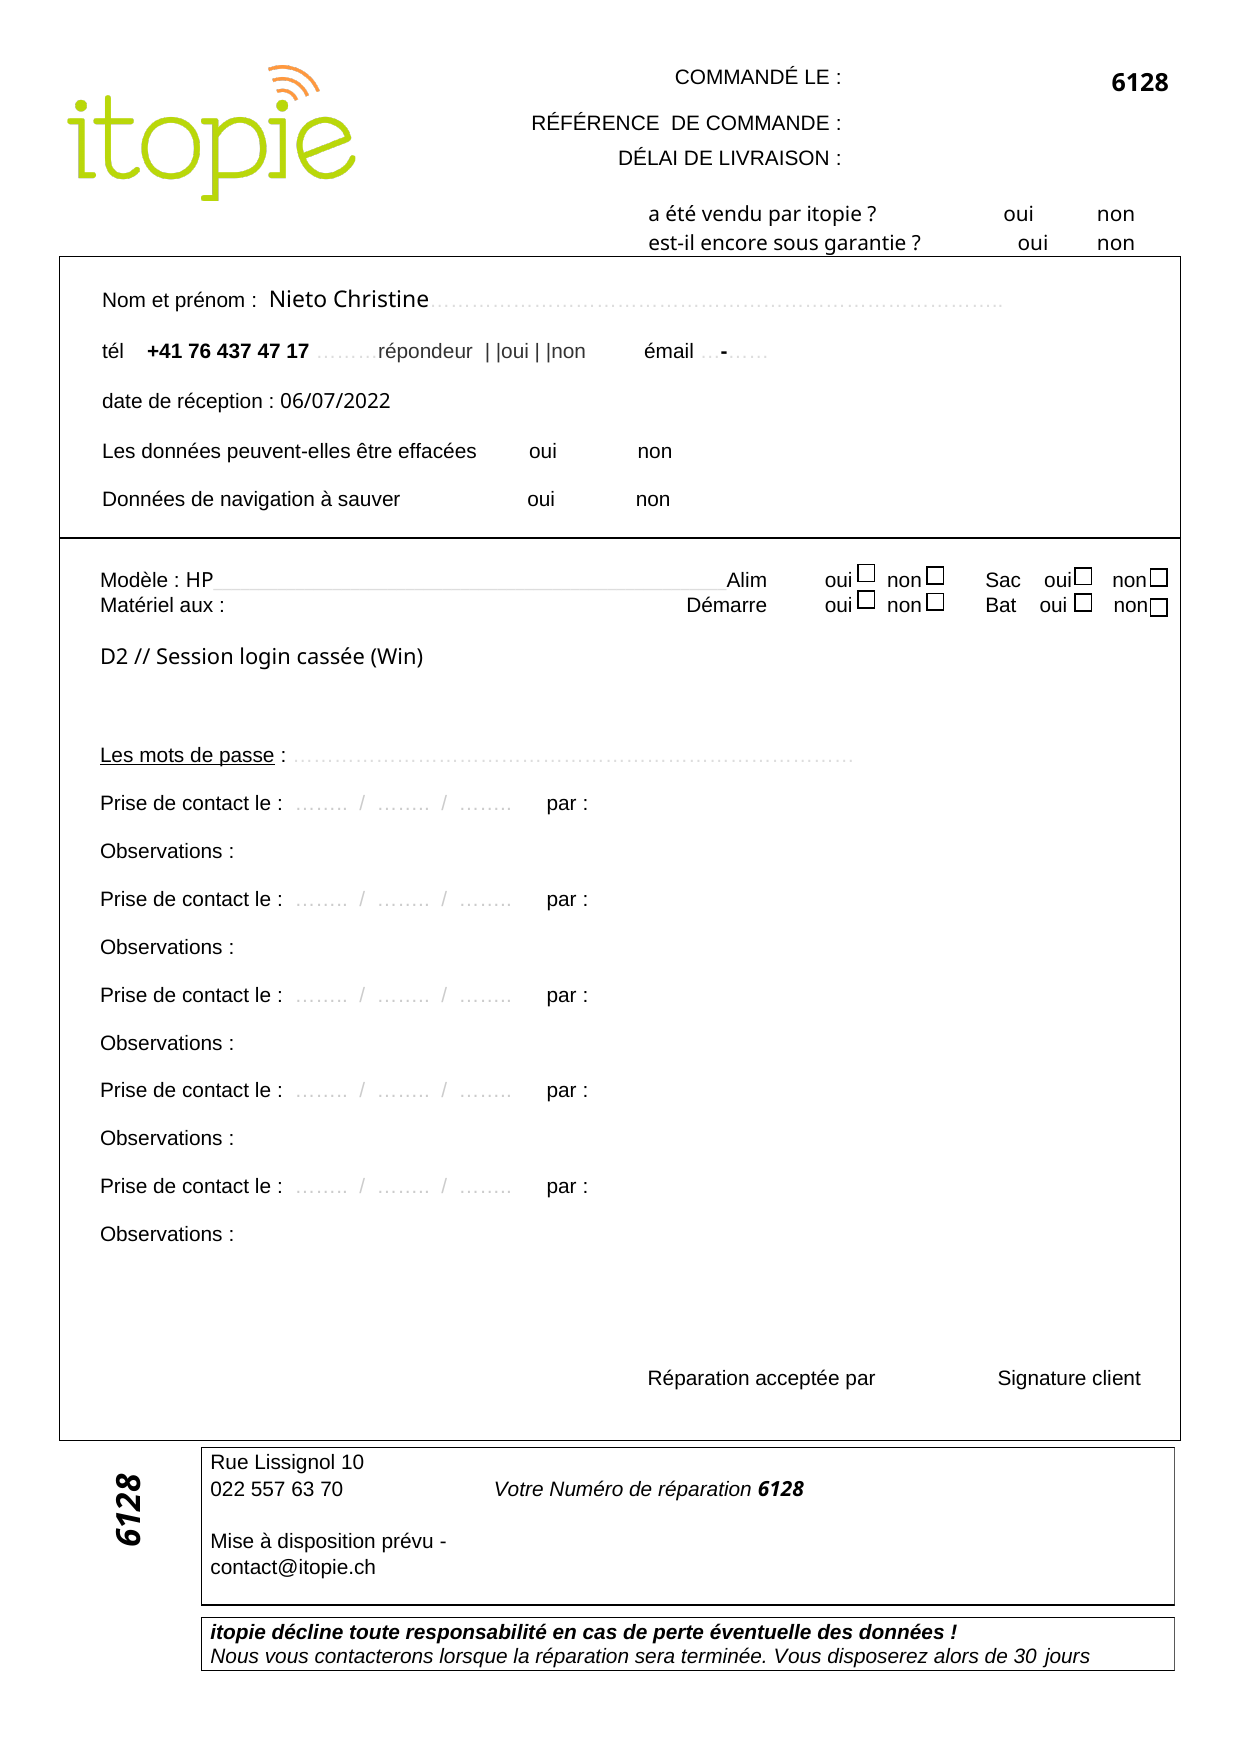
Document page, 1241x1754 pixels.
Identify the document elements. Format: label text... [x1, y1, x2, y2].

text Modèle : HP Alim oui non Sac oui non [60, 562, 856, 590]
text est-il encore sous garantie ? oui non [59, 228, 1181, 256]
table_cell [847, 105, 1180, 140]
table_cell itopie décline toute responsabilité en cas de perte éventuelle des données ! Nous vous contacterons lorsque la réparation sera terminée. Vous disposerez alors de 30 jours [195, 1611, 1180, 1677]
table_header COMMANDÉ LE : [490, 59, 847, 104]
text Matériel aux : Démarre oui non Bat oui non [60, 590, 1180, 617]
table_header Rue Lissignol 10 022 557 63 70 Votre Numéro de réparation 6128 Mise à disposition prévu - contact@itopie.ch [195, 1441, 1180, 1611]
text D2 // Session login cassée (Win) [60, 638, 1180, 671]
text Données de navigation à sauver oui non [60, 484, 1180, 511]
text Les données peuvent-elles être effacées oui non [60, 436, 1180, 463]
text Nom et prénom : Nieto Christine……………………………………………………………………….. [60, 280, 1180, 314]
text Modèle : HP Alim oui non Sac oui non [879, 562, 925, 590]
picture [67, 65, 356, 201]
text Observations : [60, 836, 1180, 863]
table_cell DÉLAI DE LIVRAISON : [490, 140, 847, 175]
text a été vendu par itopie ? oui non [59, 199, 1181, 228]
text Prise de contact le : …….. / …….. / …….. par : [60, 1075, 1180, 1102]
table_header 6128 [59, 1441, 195, 1677]
text Réparation acceptée par Signature client [60, 1363, 1180, 1390]
text tél +41 76 437 47 17 ………répondeur | |oui | |non émail …-…… [60, 335, 1180, 362]
text Prise de contact le : …….. / …….. / …….. par : [60, 1171, 1180, 1198]
text date de réception : 06/07/2022 [60, 383, 1180, 415]
text Modèle : HP Alim oui non Sac oui non [948, 562, 1180, 590]
text Les mots de passe : ……………………………………………………………………… [60, 740, 1180, 767]
text Prise de contact le : …….. / …….. / …….. par : [60, 788, 1180, 815]
table_cell [847, 140, 1180, 175]
text Prise de contact le : …….. / …….. / …….. par : [60, 979, 1180, 1006]
table_header 6128 [847, 59, 1180, 104]
text Observations : [60, 931, 1180, 958]
text Observations : [60, 1027, 1180, 1054]
text Prise de contact le : …….. / …….. / …….. par : [60, 883, 1180, 911]
text Observations : [60, 1219, 1180, 1246]
table_cell RÉFÉRENCE DE COMMANDE : [490, 105, 847, 140]
text Observations : [60, 1123, 1180, 1150]
